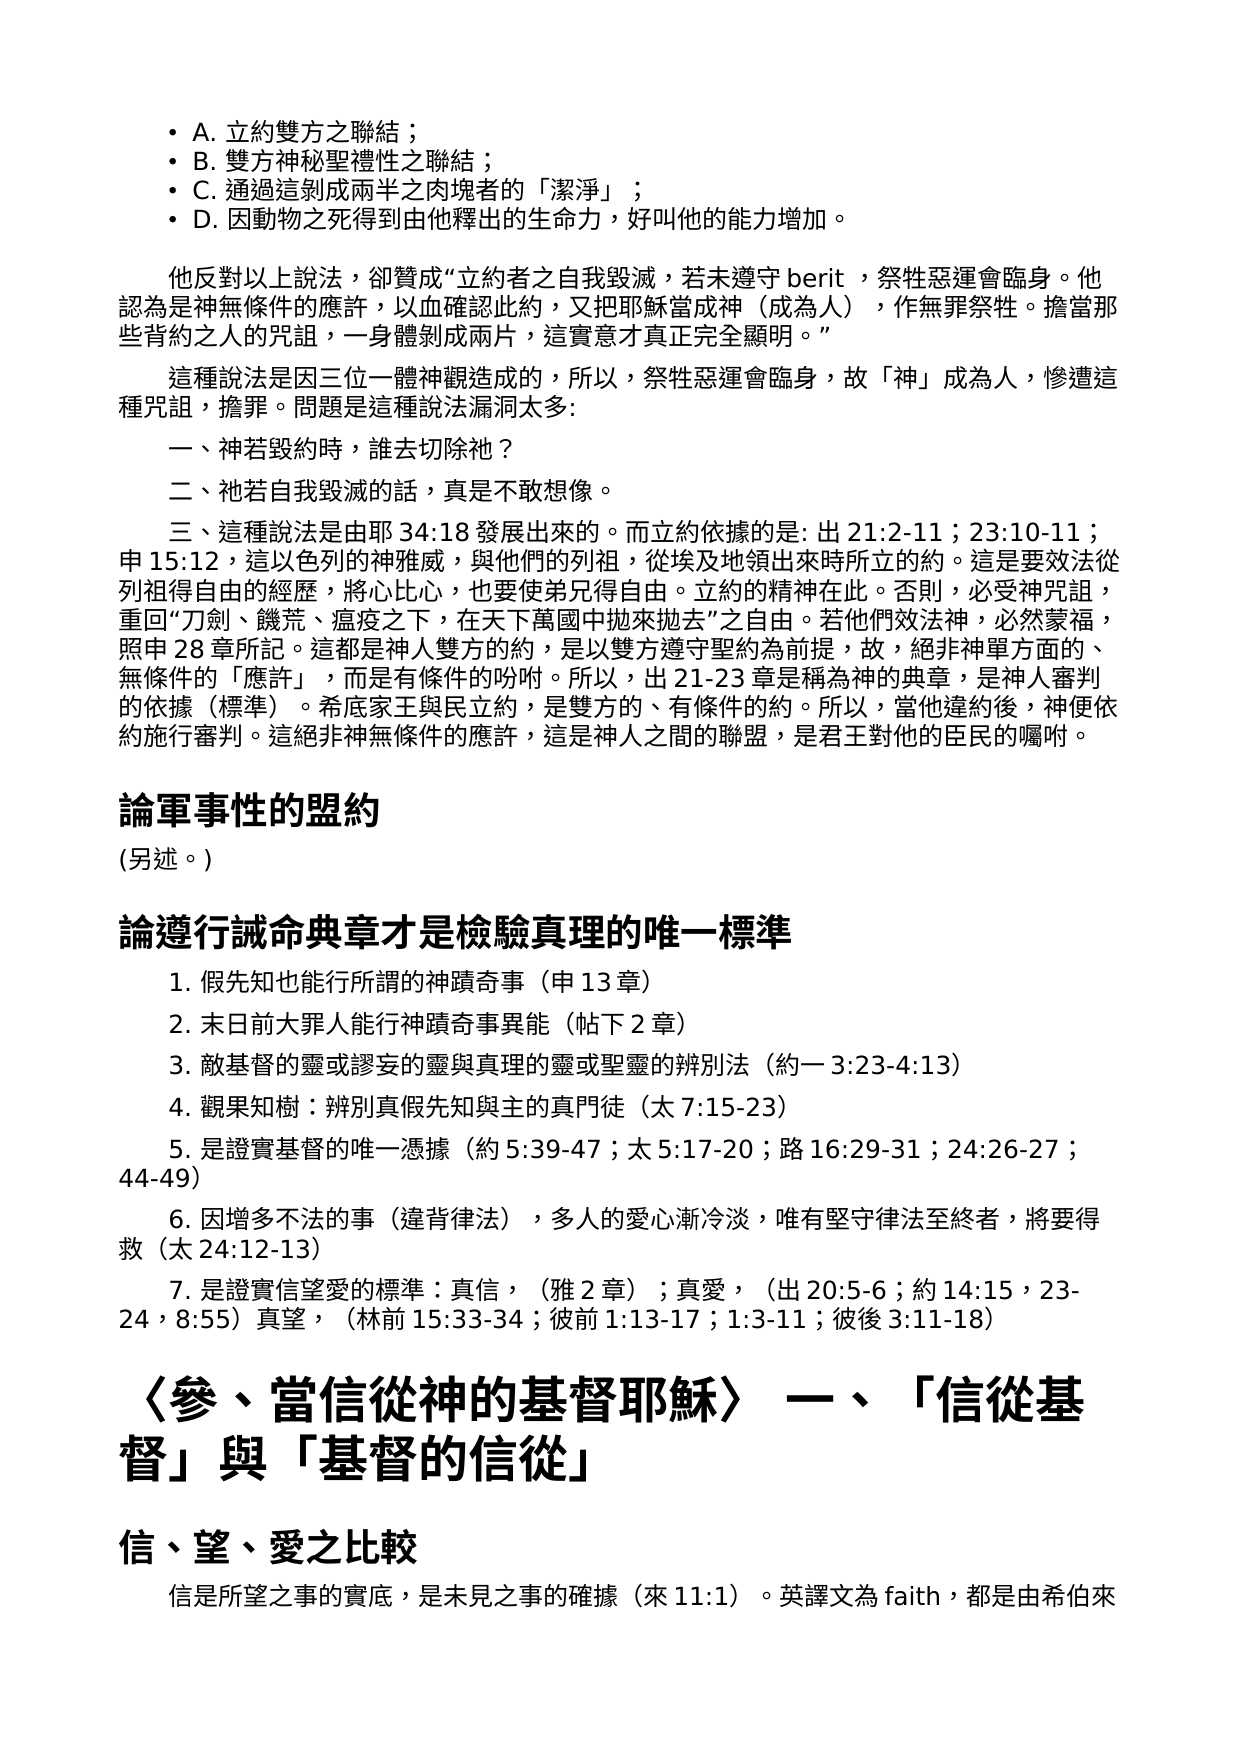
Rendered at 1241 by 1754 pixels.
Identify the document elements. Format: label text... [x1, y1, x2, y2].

text 一、神若毀約時，誰去切除祂？ [118, 435, 1122, 464]
list B. 雙方神秘聖禮性之聯結； [177, 147, 1122, 176]
text 他反對以上說法，卻贊成“立約者之自我毀滅，若未遵守berit ，祭牲惡運會臨身。他認為是神無條件的應許，以血確認此約，又把耶穌當成神（成為人），作無罪祭牲。擔當那些背約之人的咒詛，一身體剝成兩片，這實意才真正完全顯明。” [118, 264, 1122, 352]
list D. 因動物之死得到由他釋出的生命力，好叫他的能力增加。 [177, 206, 1122, 235]
text 3. 敵基督的靈或謬妄的靈與真理的靈或聖靈的辨別法（約一3:23-4:13） [118, 1052, 1122, 1081]
text 二、祂若自我毀滅的話，真是不敢想像。 [118, 477, 1122, 506]
subtitle 論遵行誡命典章才是檢驗真理的唯一標準 [118, 912, 1122, 956]
text 4. 觀果知樹：辨別真假先知與主的真門徒（太7:15-23） [118, 1093, 1122, 1122]
text 6. 因增多不法的事（違背律法），多人的愛心漸冷淡，唯有堅守律法至終者，將要得救（太24:12-13） [118, 1206, 1122, 1264]
text 信是所望之事的實底，是未見之事的確據（來11:1）。英譯文為faith，都是由希伯來 [118, 1582, 1122, 1612]
text 三、這種說法是由耶34:18發展出來的。而立約依據的是: 出21:2-11；23:10-11；申15:12，這以色列的神雅威，與他們的列祖，從埃及地領出來時所立的約。這是要效法從列祖得自由的經歷，將心比心，也要使弟兄得自由。立約的精神在此。否則，必受神咒詛，重回“刀劍、饑荒、瘟疫之下，在天下萬國中拋來拋去”之自由。若他們效法神，必然蒙福，照申28章所記。這都是神人雙方的約，是以雙方遵守聖約為前提，故，絕非神單方面的、無條件的「應許」，而是有條件的吩咐。所以，出21-23章是稱為神的典章，是神人審判的依據（標準）。希底家王與民立約，是雙方的、有條件的約。所以，當他違約後，神便依約施行審判。這絕非神無條件的應許，這是神人之間的聯盟，是君王對他的臣民的囑咐。 [118, 518, 1122, 752]
subtitle 信、望、愛之比較 [118, 1526, 1122, 1570]
text 這種說法是因三位一體神觀造成的，所以，祭牲惡運會臨身，故「神」成為人，慘遭這種咒詛，擔罪。問題是這種說法漏洞太多: [118, 364, 1122, 423]
text 2. 末日前大罪人能行神蹟奇事異能（帖下2章） [118, 1010, 1122, 1039]
list A. 立約雙方之聯結； [177, 118, 1122, 147]
list C. 通過這剝成兩半之肉塊者的「潔淨」； [177, 176, 1122, 206]
text 1. 假先知也能行所謂的神蹟奇事（申13章） [118, 968, 1122, 997]
text 7. 是證實信望愛的標準：真信，（雅2章）；真愛，（出20:5-6；約14:15，23-24，8:55）真望，（林前15:33-34；彼前1:13-17；1:3-11；彼後3:11-18） [118, 1277, 1122, 1335]
subtitle 〈參、當信從神的基督耶穌〉 一、「信從基督」與「基督的信從」 [118, 1372, 1122, 1489]
subtitle 論軍事性的盟約 [118, 789, 1122, 833]
text (另述。) [118, 845, 1122, 874]
text 5. 是證實基督的唯一憑據（約5:39-47；太5:17-20；路16:29-31；24:26-27；44-49） [118, 1135, 1122, 1193]
